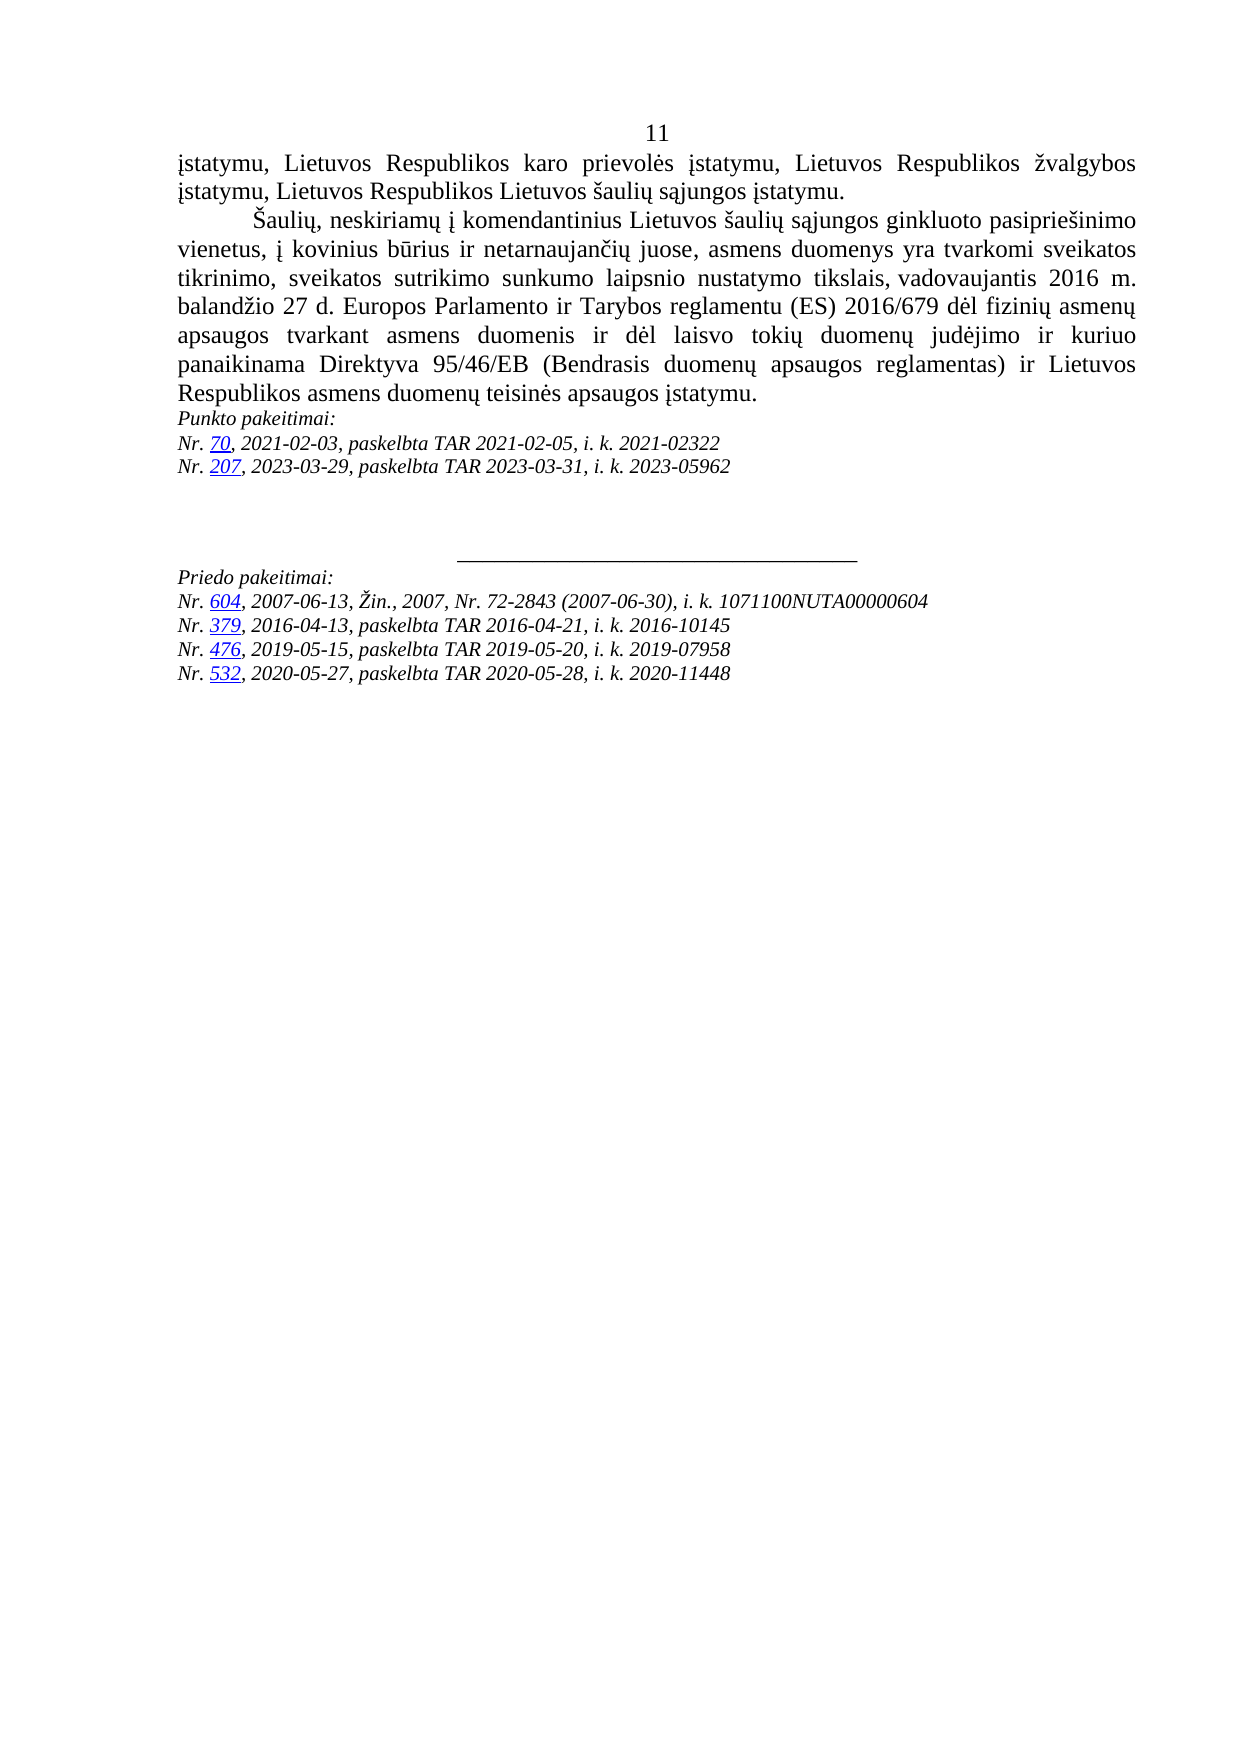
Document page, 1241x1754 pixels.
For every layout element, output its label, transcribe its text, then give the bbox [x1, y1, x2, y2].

text Nr. 604, 2007-06-13, Žin., 2007, Nr. 72-2843 (2007-06-30), i. k. 1071100NUTA00000604 [177, 589, 1137, 613]
text Priedo pakeitimai: [177, 565, 1137, 589]
text Punkto pakeitimai: [177, 406, 1137, 430]
text Nr. 207, 2023-03-29, paskelbta TAR 2023-03-31, i. k. 2023-05962 [177, 454, 1137, 478]
text Nr. 70, 2021-02-03, paskelbta TAR 2021-02-05, i. k. 2021-02322 [177, 430, 1137, 454]
text ________________________________ [177, 536, 1137, 565]
text Šaulių, neskiriamų į komendantinius Lietuvos šaulių sąjungos ginkluoto pasipriešinimo vienetus, į kovinius būrius ir netarnaujančių juose, asmens duomenys yra tvarkomi sveikatos tikrinimo, sveikatos sutrikimo sunkumo laipsnio nustatymo tikslais, vadovaujantis 2016 m. balandžio 27 d. Europos Parlamento ir Tarybos reglamentu (ES) 2016/679 dėl fizinių asmenų apsaugos tvarkant asmens duomenis ir dėl laisvo tokių duomenų judėjimo ir kuriuo panaikinama Direktyva 95/46/EB (Bendrasis duomenų apsaugos reglamentas) ir Lietuvos Respublikos asmens duomenų teisinės apsaugos įstatymu. [177, 205, 1137, 406]
text įstatymu, Lietuvos Respublikos karo prievolės įstatymu, Lietuvos Respublikos žvalgybos įstatymu, Lietuvos Respublikos Lietuvos šaulių sąjungos įstatymu. [177, 148, 1137, 205]
text Nr. 476, 2019-05-15, paskelbta TAR 2019-05-20, i. k. 2019-07958 [177, 637, 1137, 661]
text Nr. 532, 2020-05-27, paskelbta TAR 2020-05-28, i. k. 2020-11448 [177, 661, 1137, 685]
text Nr. 379, 2016-04-13, paskelbta TAR 2016-04-21, i. k. 2016-10145 [177, 613, 1137, 637]
